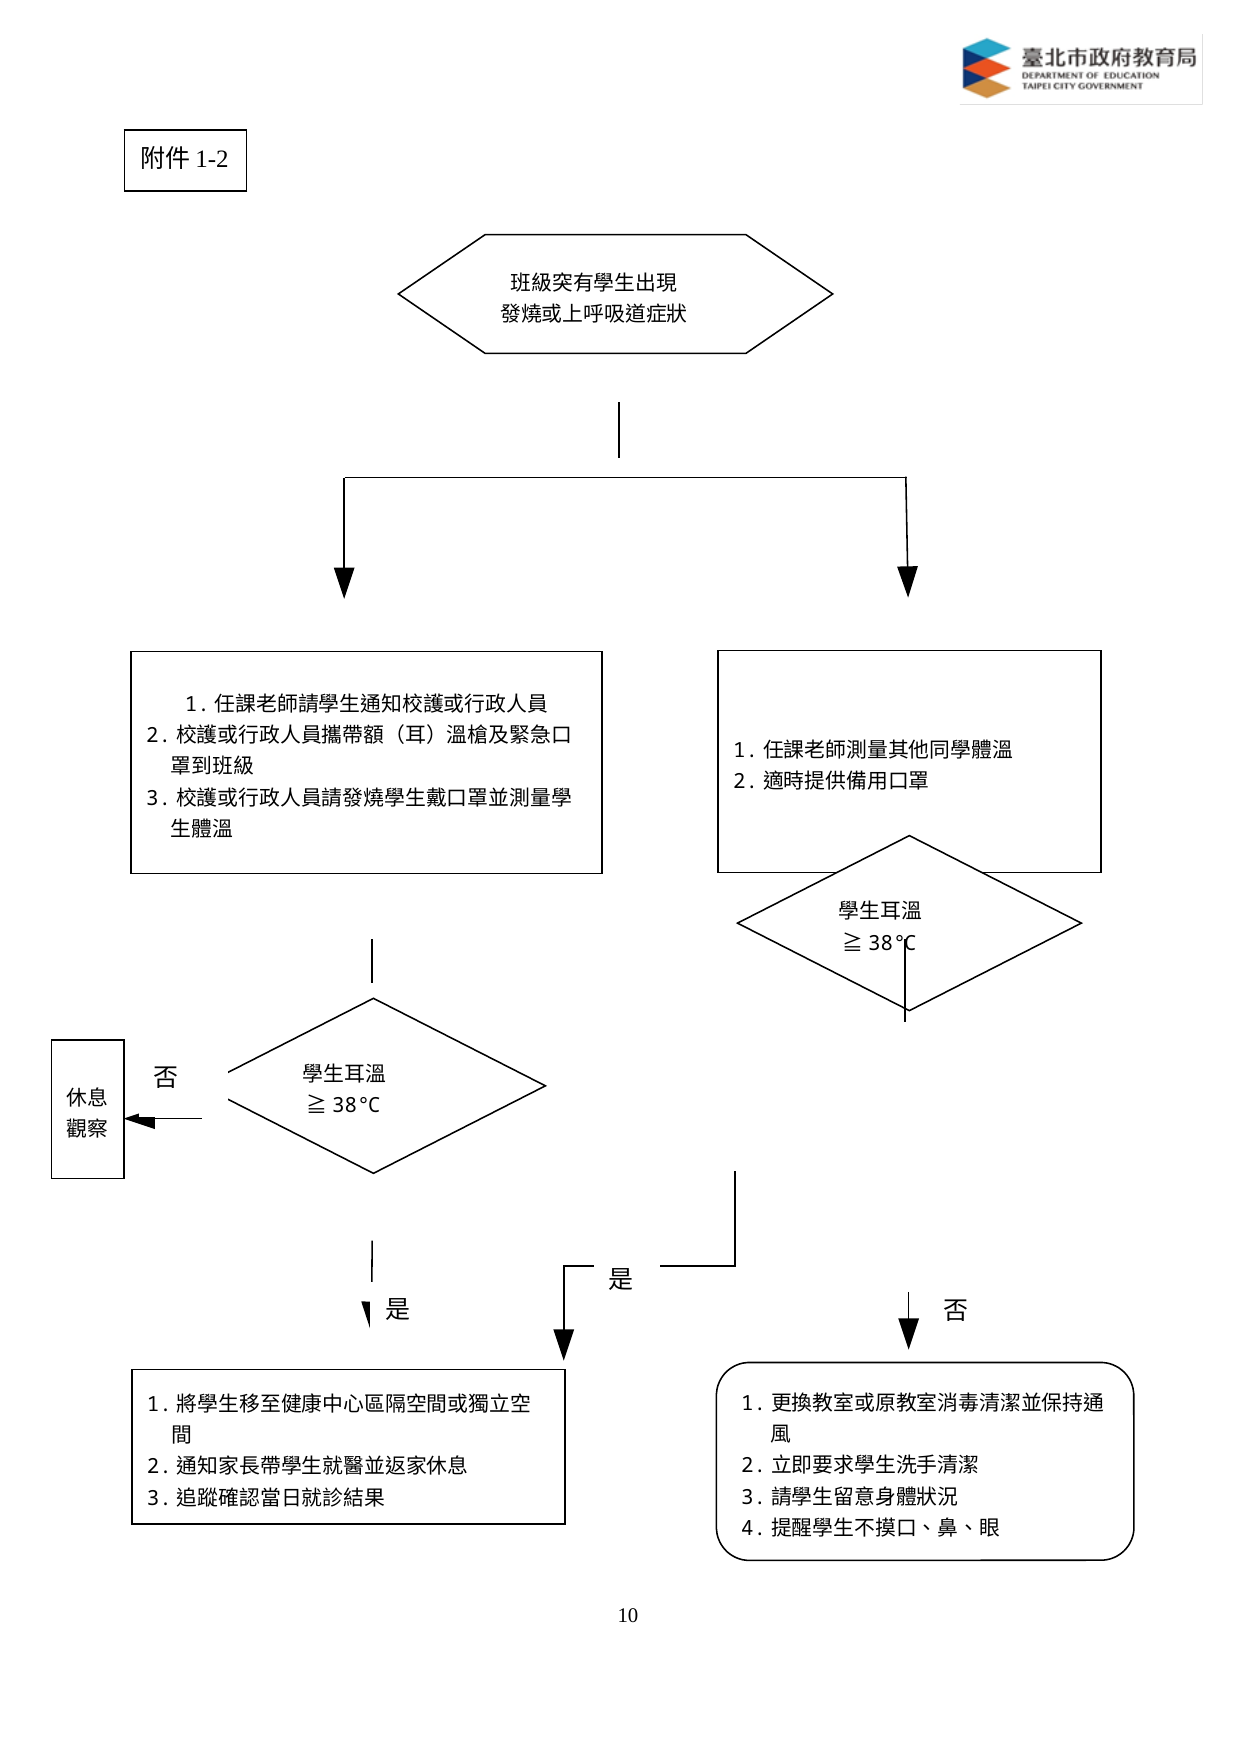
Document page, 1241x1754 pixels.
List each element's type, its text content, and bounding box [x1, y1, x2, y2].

text 是 [385, 1289, 415, 1326]
text 附件1-2 [140, 138, 231, 175]
text 否 [154, 1057, 213, 1093]
text 是 [609, 1259, 645, 1295]
text 否 [944, 1291, 1089, 1327]
